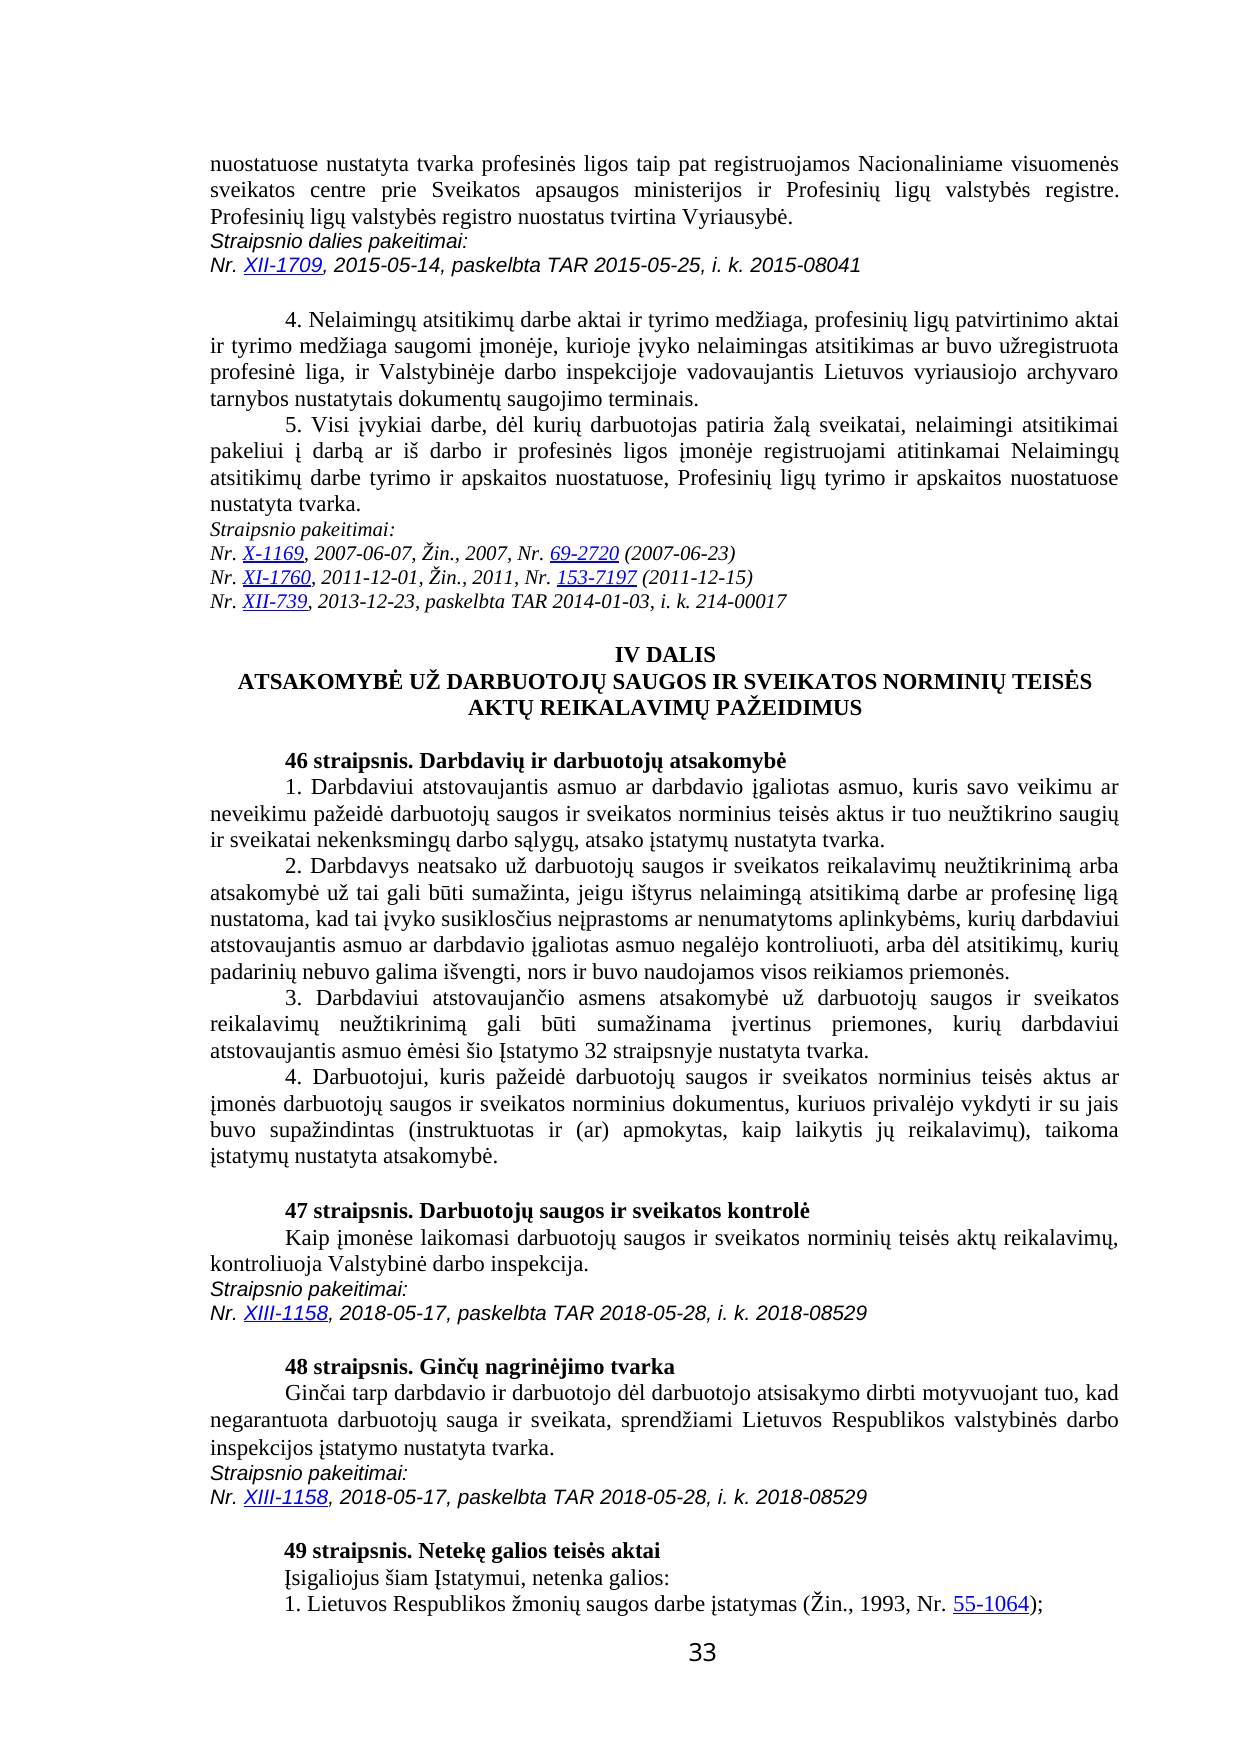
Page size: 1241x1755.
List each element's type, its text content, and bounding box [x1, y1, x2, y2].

text 48 straipsnis. Ginčų nagrinėjimo tvarka [210, 1353, 1120, 1379]
text Nr. X-1169, 2007-06-07, Žin., 2007, Nr. 69-2720 (2007-06-23) [210, 541, 1120, 565]
text Straipsnio pakeitimai: [210, 1461, 1120, 1485]
text Nr. XIII-1158, 2018-05-17, paskelbta TAR 2018-05-28, i. k. 2018-08529 [210, 1485, 1120, 1509]
text 4. Nelaimingų atsitikimų darbe aktai ir tyrimo medžiaga, profesinių ligų patvirtinimo aktai ir tyrimo medžiaga saugomi įmonėje, kurioje įvyko nelaimingas atsitikimas ar buvo užregistruota profesinė liga, ir Valstybinėje darbo inspekcijoje vadovaujantis Lietuvos vyriausiojo archyvaro tarnybos nustatytais dokumentų saugojimo terminais. [210, 306, 1120, 411]
text Ginčai tarp darbdavio ir darbuotojo dėl darbuotojo atsisakymo dirbti motyvuojant tuo, kad negarantuota darbuotojų sauga ir sveikata, sprendžiami Lietuvos Respublikos valstybinės darbo inspekcijos įstatymo nustatyta tvarka. [210, 1379, 1120, 1461]
text ATSAKOMYBĖ UŽ DARBUOTOJŲ SAUGOS IR SVEIKATOS NORMINIŲ TEISĖS AKTŲ REIKALAVIMŲ PAŽEIDIMUS [210, 668, 1120, 721]
text Nr. XI-1760, 2011-12-01, Žin., 2011, Nr. 153-7197 (2011-12-15) [210, 565, 1120, 589]
text Nr. XII-739, 2013-12-23, paskelbta TAR 2014-01-03, i. k. 214-00017 [210, 589, 1120, 613]
text 2. Darbdavys neatsako už darbuotojų saugos ir sveikatos reikalavimų neužtikrinimą arba atsakomybė už tai gali būti sumažinta, jeigu ištyrus nelaimingą atsitikimą darbe ar profesinę ligą nustatoma, kad tai įvyko susiklosčius neįprastoms ar nenumatytoms aplinkybėms, kurių darbdaviui atstovaujantis asmuo ar darbdavio įgaliotas asmuo negalėjo kontroliuoti, arba dėl atsitikimų, kurių padarinių nebuvo galima išvengti, nors ir buvo naudojamos visos reikiamos priemonės. [210, 852, 1120, 984]
text 1. Darbdaviui atstovaujantis asmuo ar darbdavio įgaliotas asmuo, kuris savo veikimu ar neveikimu pažeidė darbuotojų saugos ir sveikatos norminius teisės aktus ir tuo neužtikrino saugių ir sveikatai nekenksmingų darbo sąlygų, atsako įstatymų nustatyta tvarka. [210, 773, 1120, 852]
text Kaip įmonėse laikomasi darbuotojų saugos ir sveikatos norminių teisės aktų reikalavimų, kontroliuoja Valstybinė darbo inspekcija. [210, 1224, 1120, 1276]
text nuostatuose nustatyta tvarka profesinės ligos taip pat registruojamos Nacionaliniame visuomenės sveikatos centre prie Sveikatos apsaugos ministerijos ir Profesinių ligų valstybės registre. Profesinių ligų valstybės registro nuostatus tvirtina Vyriausybė. [210, 150, 1120, 229]
text 49 straipsnis. Netekę galios teisės aktai [210, 1538, 1120, 1564]
text Straipsnio dalies pakeitimai: [210, 229, 1120, 253]
text 5. Visi įvykiai darbe, dėl kurių darbuotojas patiria žalą sveikatai, nelaimingi atsitikimai pakeliui į darbą ar iš darbo ir profesinės ligos įmonėje registruojami atitinkamai Nelaimingų atsitikimų darbe tyrimo ir apskaitos nuostatuose, Profesinių ligų tyrimo ir apskaitos nuostatuose nustatyta tvarka. [210, 411, 1120, 517]
text Nr. XII-1709, 2015-05-14, paskelbta TAR 2015-05-25, i. k. 2015-08041 [210, 253, 1120, 277]
text Straipsnio pakeitimai: [210, 517, 1120, 541]
text 1. Lietuvos Respublikos žmonių saugos darbe įstatymas (Žin., 1993, Nr. 55-1064); [210, 1590, 1120, 1617]
text IV DALIS [210, 642, 1120, 668]
text 3. Darbdaviui atstovaujančio asmens atsakomybė už darbuotojų saugos ir sveikatos reikalavimų neužtikrinimą gali būti sumažinama įvertinus priemones, kurių darbdaviui atstovaujantis asmuo ėmėsi šio Įstatymo 32 straipsnyje nustatyta tvarka. [210, 984, 1120, 1063]
text Nr. XIII-1158, 2018-05-17, paskelbta TAR 2018-05-28, i. k. 2018-08529 [210, 1300, 1120, 1324]
text 4. Darbuotojui, kuris pažeidė darbuotojų saugos ir sveikatos norminius teisės aktus ar įmonės darbuotojų saugos ir sveikatos norminius dokumentus, kuriuos privalėjo vykdyti ir su jais buvo supažindintas (instruktuotas ir (ar) apmokytas, kaip laikytis jų reikalavimų), taikoma įstatymų nustatyta atsakomybė. [210, 1063, 1120, 1169]
text Įsigaliojus šiam Įstatymui, netenka galios: [210, 1564, 1120, 1590]
text 47 straipsnis. Darbuotojų saugos ir sveikatos kontrolė [210, 1197, 1120, 1224]
text 46 straipsnis. Darbdavių ir darbuotojų atsakomybė [210, 747, 1120, 773]
text Straipsnio pakeitimai: [210, 1276, 1120, 1300]
